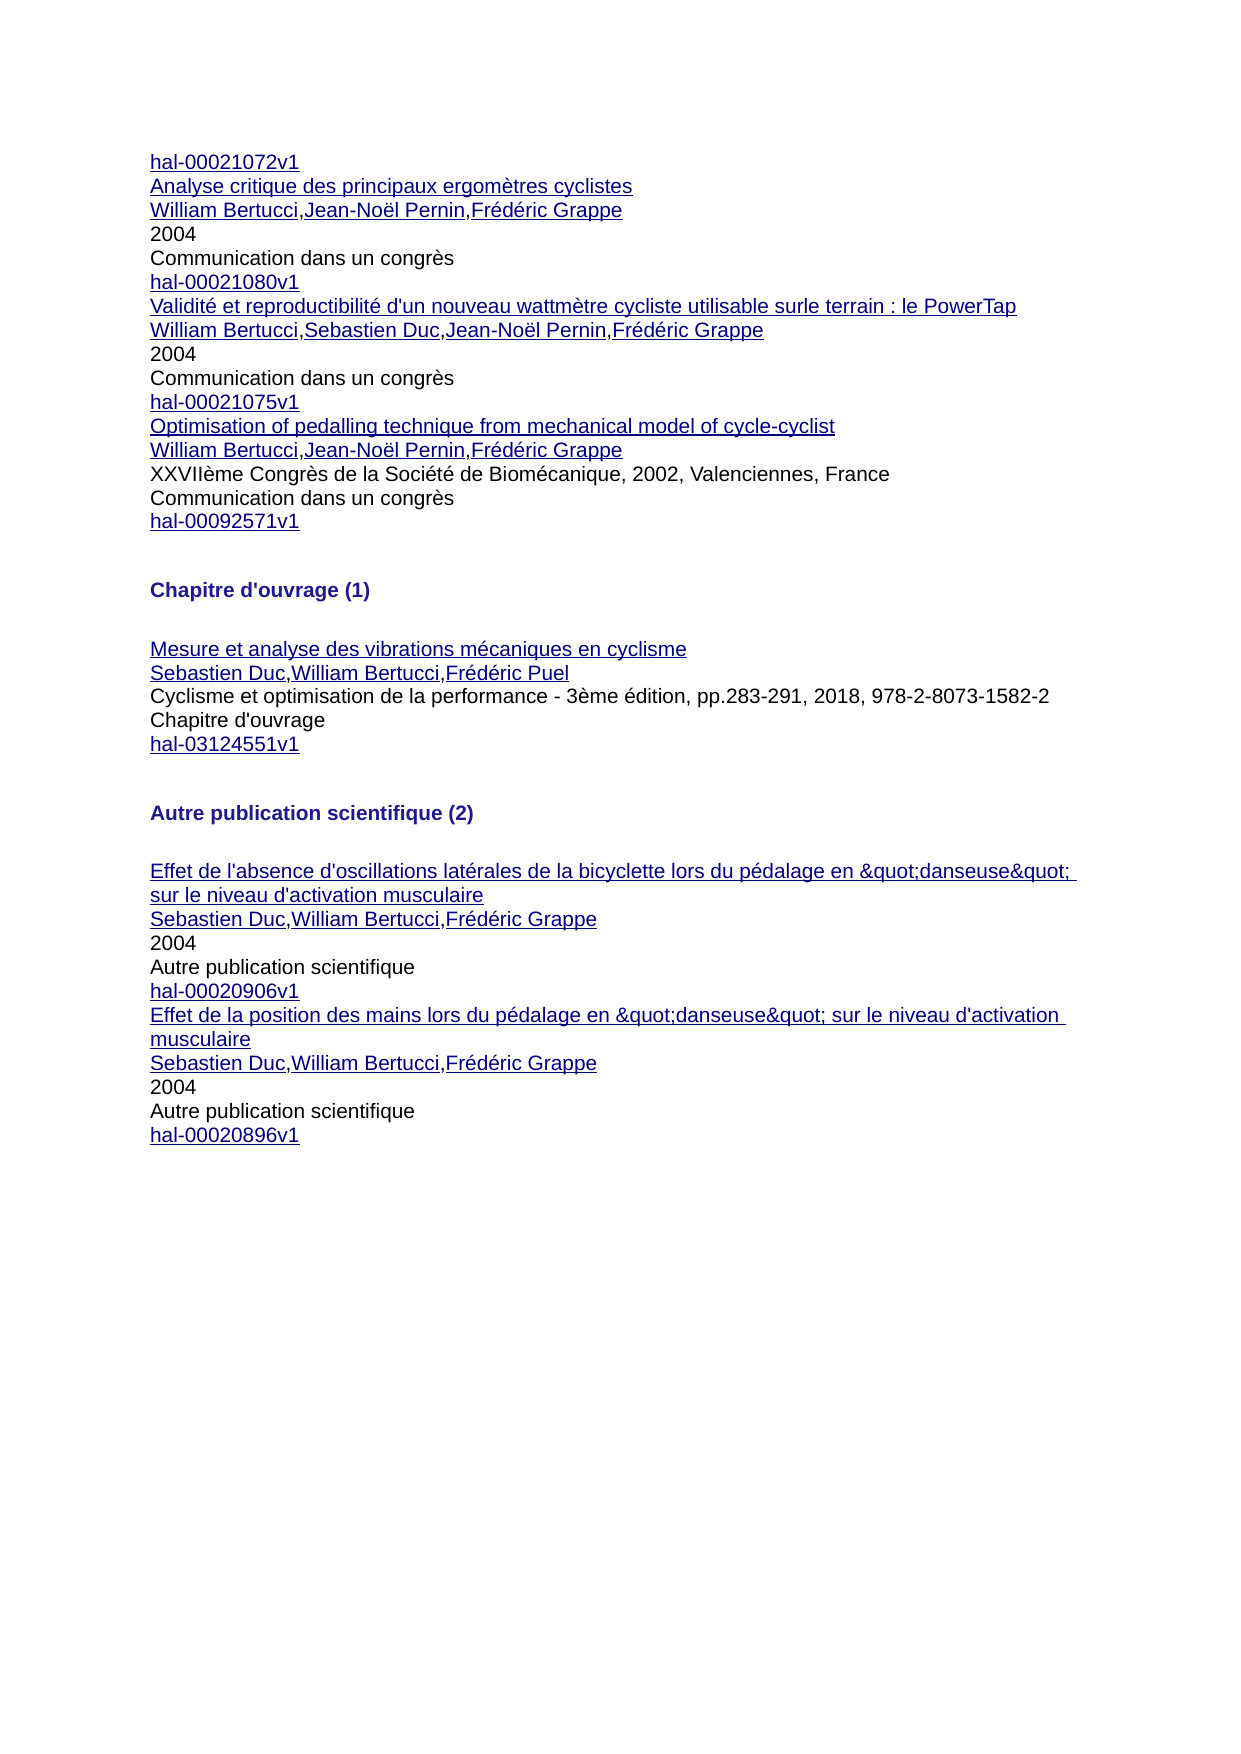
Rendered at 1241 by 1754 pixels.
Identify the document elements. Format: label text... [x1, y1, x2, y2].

table_cell Validité et reproductibilité d'un nouveau wattmètre cycliste utilisable surle terrain : le PowerTap William Bertucci,Sebastien Duc,Jean-Noël Pernin,Frédéric Grappe 2004 Communication dans un congrès hal-00021075v1 [150, 294, 1090, 413]
subtitle Chapitre d'ouvrage (1) [150, 578, 1090, 602]
table_cell Analyse critique des principaux ergomètres cyclistes William Bertucci,Jean-Noël Pernin,Frédéric Grappe 2004 Communication dans un congrès hal-00021080v1 [150, 174, 1090, 294]
table_cell Optimisation of pedalling technique from mechanical model of cycle-cyclist William Bertucci,Jean-Noël Pernin,Frédéric Grappe XXVIIème Congrès de la Société de Biomécanique, 2002, Valenciennes, France Communication dans un congrès hal-00092571v1 [150, 414, 1090, 533]
subtitle Autre publication scientifique (2) [150, 801, 1090, 825]
table_header Effet de l'absence d'oscillations latérales de la bicyclette lors du pédalage en &quot;danseuse&quot; sur le niveau d'activation musculaire Sebastien Duc,William Bertucci,Frédéric Grappe 2004 Autre publication scientifique hal-00020906v1 [150, 859, 1090, 1003]
table_cell Effet de la position des mains lors du pédalage en &quot;danseuse&quot; sur le niveau d'activation musculaire Sebastien Duc,William Bertucci,Frédéric Grappe 2004 Autre publication scientifique hal-00020896v1 [150, 1003, 1090, 1147]
table_header Mesure et analyse des vibrations mécaniques en cyclisme Sebastien Duc,William Bertucci,Frédéric Puel Cyclisme et optimisation de la performance - 3ème édition, pp.283-291, 2018, 978-2-8073-1582-2 Chapitre d'ouvrage hal-03124551v1 [150, 636, 1090, 756]
table_cell hal-00021072v1 [150, 150, 1090, 174]
